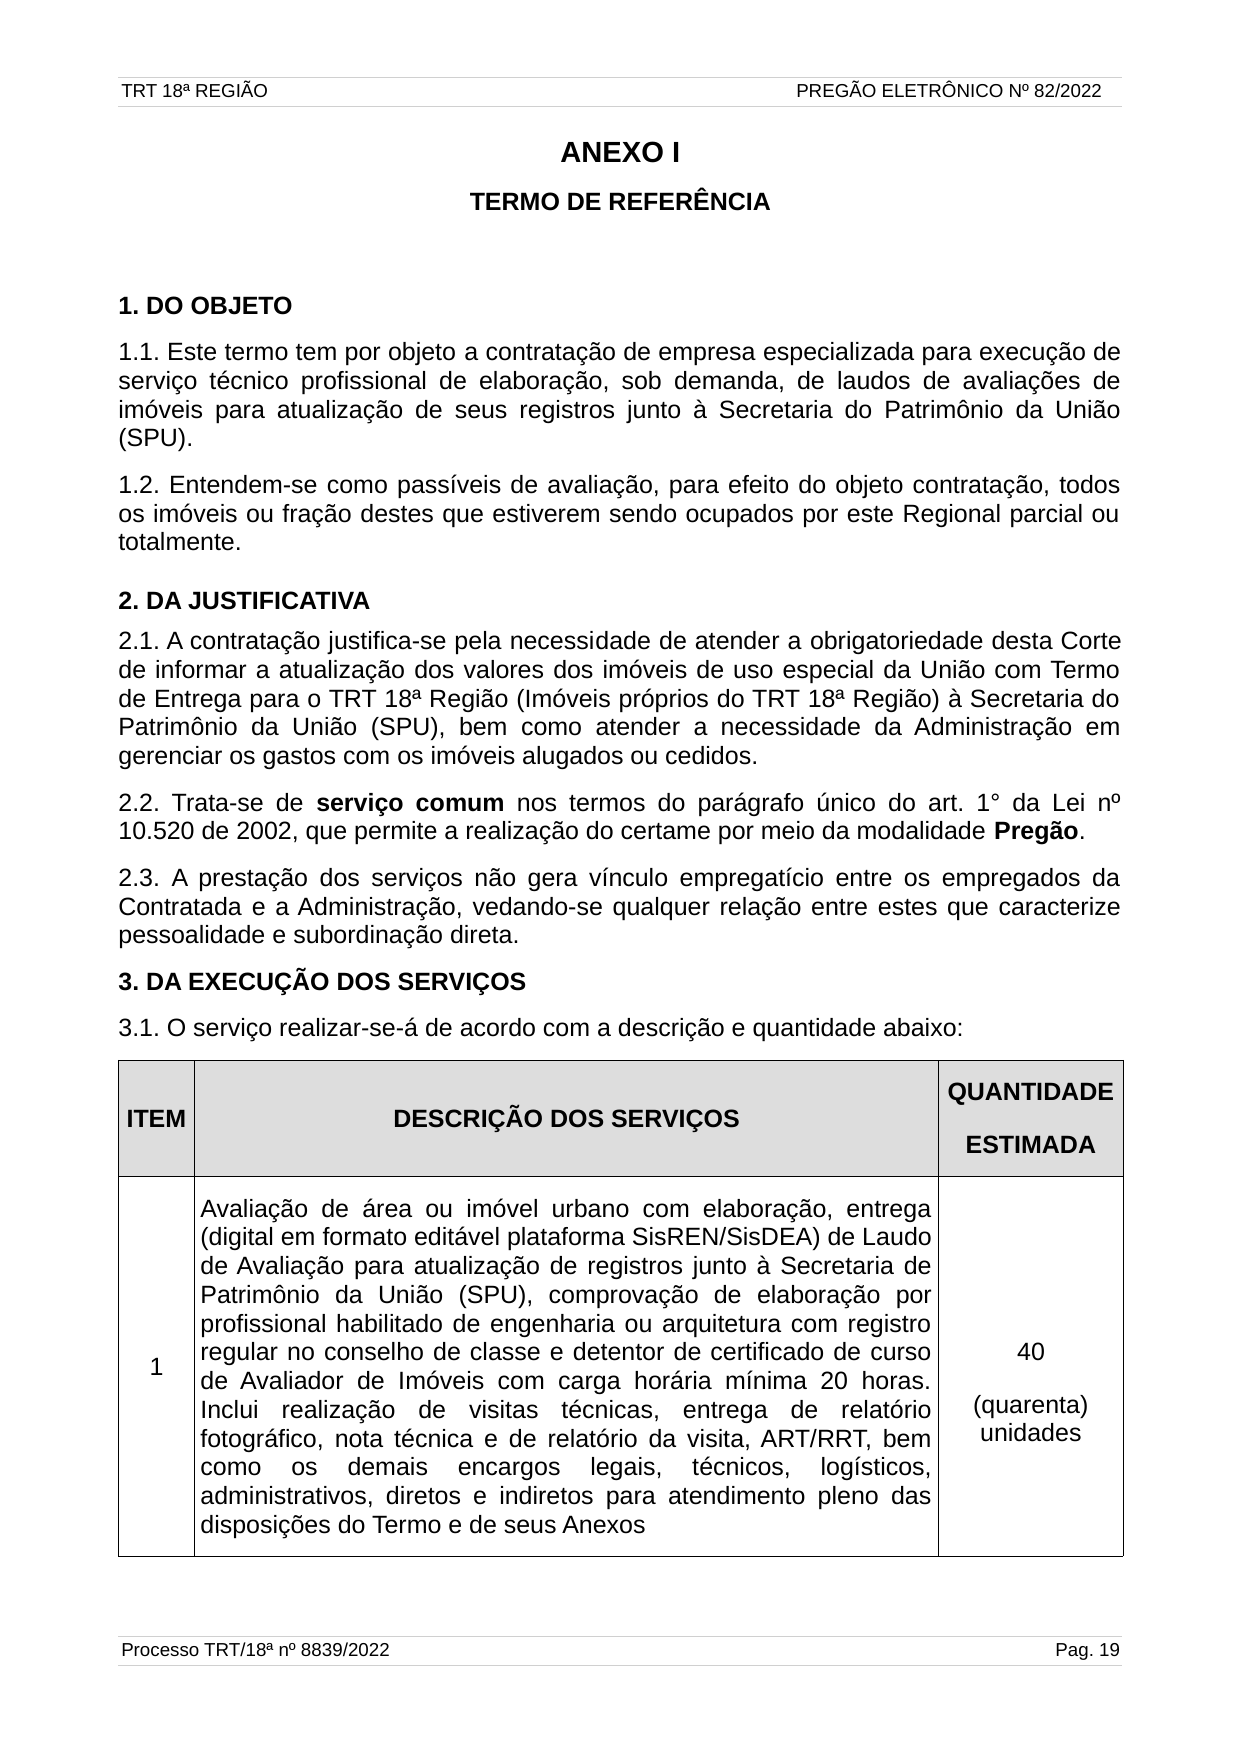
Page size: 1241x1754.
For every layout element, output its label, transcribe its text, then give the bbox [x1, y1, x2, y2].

table_header DESCRIÇÃO DOS SERVIÇOS [195, 1061, 938, 1176]
table_header QUANTIDADE ESTIMADA [939, 1061, 1123, 1176]
text 2. DA JUSTIFICATIVA [118, 586, 1122, 614]
text 1. DO OBJETO [118, 291, 1122, 319]
text 3.1. O serviço realizar-se-á de acordo com a descrição e quantidade abaixo: [118, 1013, 1122, 1042]
table_cell 40 (quarenta) unidades [939, 1177, 1123, 1556]
text 2.3. A prestação dos serviços não gera vínculo empregatício entre os empregados da Contratada e a Administração, vedando-se qualquer relação entre estes que caracterize pessoalidade e subordinação direta. [118, 863, 1122, 949]
table_cell Avaliação de área ou imóvel urbano com elaboração, entrega (digital em formato editável plataforma SisREN/SisDEA) de Laudo de Avaliação para atualização de registros junto à Secretaria de Patrimônio da União (SPU), comprovação de elaboração por profissional habilitado de engenharia ou arquitetura com registro regular no conselho de classe e detentor de certificado de curso de Avaliador de Imóveis com carga horária mínima 20 horas. Inclui realização de visitas técnicas, entrega de relatório fotográfico, nota técnica e de relatório da visita, ART/RRT, bem como os demais encargos legais, técnicos, logísticos, administrativos, diretos e indiretos para atendimento pleno das disposições do Termo e de seus Anexos [195, 1177, 938, 1556]
table_cell 1 [119, 1177, 194, 1556]
text ANEXO I [118, 136, 1122, 169]
text 3. DA EXECUÇÃO DOS SERVIÇOS [118, 967, 1122, 996]
text 2.2. Trata-se de serviço comum nos termos do parágrafo único do art. 1° da Lei nº 10.520 de 2002, que permite a realização do certame por meio da modalidade Pregão. [118, 788, 1122, 845]
text 1.1. Este termo tem por objeto a contratação de empresa especializada para execução de serviço técnico profissional de elaboração, sob demanda, de laudos de avaliações de imóveis para atualização de seus registros junto à Secretaria do Patrimônio da União (SPU). [118, 337, 1122, 452]
text TERMO DE REFERÊNCIA [118, 187, 1122, 216]
text 1.2. Entendem-se como passíveis de avaliação, para efeito do objeto contratação, todos os imóveis ou fração destes que estiverem sendo ocupados por este Regional parcial ou totalmente. [118, 470, 1122, 556]
text 2.1. A contratação justifica-se pela necessidade de atender a obrigatoriedade desta Corte de informar a atualização dos valores dos imóveis de uso especial da União com Termo de Entrega para o TRT 18ª Região (Imóveis próprios do TRT 18ª Região) à Secretaria do Patrimônio da União (SPU), bem como atender a necessidade da Administração em gerenciar os gastos com os imóveis alugados ou cedidos. [118, 626, 1122, 770]
table_header ITEM [119, 1061, 194, 1176]
